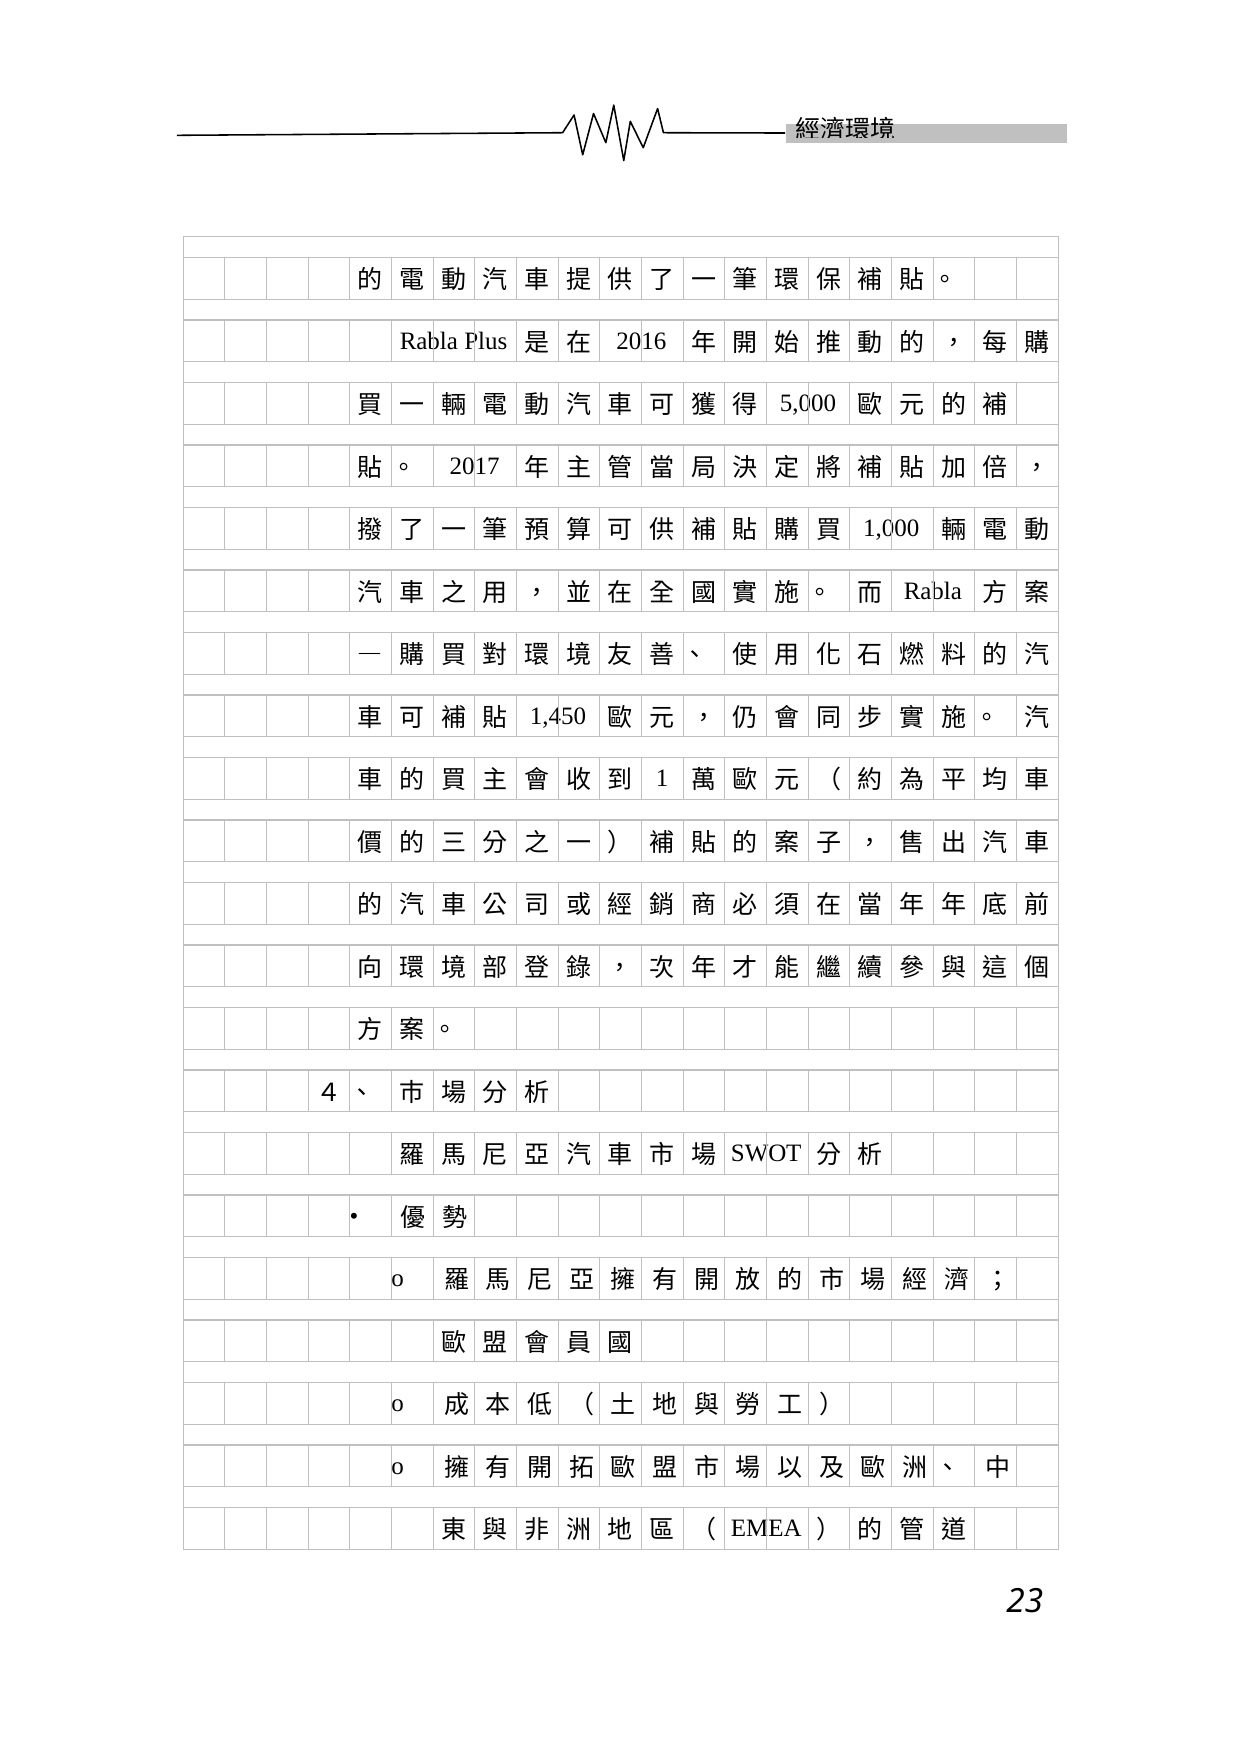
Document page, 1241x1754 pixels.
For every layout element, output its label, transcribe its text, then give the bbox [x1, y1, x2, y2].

text ； [975, 1258, 1016, 1299]
text o 擁有開拓歐盟市場以及歐洲、中東與非洲地區（EMEA）的管道 [684, 1508, 724, 1549]
text o 擁有開拓歐盟市場以及歐洲、中東與非洲地區（EMEA）的管道 [475, 1446, 516, 1486]
text o 擁有開拓歐盟市場以及歐洲、中東與非洲地區（EMEA）的管道 [892, 1508, 933, 1549]
text 羅馬尼亞環境、水域和森林部（The Ministry of Environment, Waters and Forests）宣布於2017年至2019年期間推動汽車換購方案，凡購買一輛新的電動汽車者可獲得1萬歐元的補貼。該部實施的這項2017年版的汽車換購方案--Rabla Plus，對每購買一輛新的電動汽車提供了一筆環保補貼。 [330, 237, 1058, 257]
text 羅馬尼亞汽車市場SWOT分析 [330, 1112, 1058, 1132]
text 會 [517, 1321, 558, 1361]
text 市 [809, 1258, 849, 1299]
text o 擁有開拓歐盟市場以及歐洲、中東與非洲地區（EMEA）的管道 [892, 1446, 933, 1486]
text 場 [434, 1071, 474, 1111]
text ） [809, 1383, 849, 1424]
text （ [559, 1383, 599, 1424]
text o 擁有開拓歐盟市場以及歐洲、中東與非洲地區（EMEA）的管道 [517, 1508, 558, 1549]
text [934, 1321, 974, 1361]
text o 擁有開拓歐盟市場以及歐洲、中東與非洲地區（EMEA）的管道 [1017, 1446, 1058, 1486]
text [892, 1071, 933, 1111]
text 羅馬尼亞汽車市場SWOT分析 [434, 1133, 474, 1174]
text o 擁有開拓歐盟市場以及歐洲、中東與非洲地區（EMEA）的管道 [809, 1446, 849, 1486]
text [355, 1300, 1058, 1319]
text o 擁有開拓歐盟市場以及歐洲、中東與非洲地區（EMEA）的管道 [850, 1446, 891, 1486]
text [642, 1196, 683, 1236]
text 優 [392, 1196, 433, 1236]
text [975, 1196, 1016, 1236]
text 有 [642, 1258, 683, 1299]
text 亞 [559, 1258, 599, 1299]
text [850, 1071, 891, 1111]
text Rabla Plus是在2016年開始推動的，每購買一輛電動汽車可獲得5,000歐元的補貼。2017年主管當局決定將補貼加倍，撥了一筆預算可供補貼購買1,000輛電動汽車之用，並在全國實施。而Rabla方案—購買對環境友善、使用化石燃料的汽車可補貼1,450歐元，仍會同步實施。汽車的買主會收到1萬歐元（約為平均車價的三分之一）補貼的案子，售出汽車的汽車公司或經銷商必須在當年年底前向環境部登錄，次年才能繼續參與這個方案。 [330, 362, 1058, 382]
text [934, 1383, 974, 1424]
text 開 [684, 1258, 724, 1299]
text [725, 1321, 766, 1361]
text [281, 1050, 1058, 1069]
text 市 [392, 1071, 433, 1111]
text Rabla Plus是在2016年開始推動的，每購買一輛電動汽車可獲得5,000歐元的補貼。2017年主管當局決定將補貼加倍，撥了一筆預算可供補貼購買1,000輛電動汽車之用，並在全國實施。而Rabla方案—購買對環境友善、使用化石燃料的汽車可補貼1,450歐元，仍會同步實施。汽車的買主會收到1萬歐元（約為平均車價的三分之一）補貼的案子，售出汽車的汽車公司或經銷商必須在當年年底前向環境部登錄，次年才能繼續參與這個方案。 [330, 550, 1058, 569]
text o 擁有開拓歐盟市場以及歐洲、中東與非洲地區（EMEA）的管道 [850, 1508, 891, 1549]
text [355, 1362, 1058, 1382]
text o 擁有開拓歐盟市場以及歐洲、中東與非洲地區（EMEA）的管道 [642, 1508, 683, 1549]
text 羅馬尼亞汽車市場SWOT分析 [934, 1133, 974, 1174]
text 分 [475, 1071, 516, 1111]
text ４ [309, 1071, 349, 1111]
text 羅馬尼亞汽車市場SWOT分析 [850, 1133, 891, 1174]
text o 擁有開拓歐盟市場以及歐洲、中東與非洲地區（EMEA）的管道 [559, 1508, 599, 1549]
text [559, 1071, 599, 1111]
text Rabla Plus是在2016年開始推動的，每購買一輛電動汽車可獲得5,000歐元的補貼。2017年主管當局決定將補貼加倍，撥了一筆預算可供補貼購買1,000輛電動汽車之用，並在全國實施。而Rabla方案—購買對環境友善、使用化石燃料的汽車可補貼1,450歐元，仍會同步實施。汽車的買主會收到1萬歐元（約為平均車價的三分之一）補貼的案子，售出汽車的汽車公司或經銷商必須在當年年底前向環境部登錄，次年才能繼續參與這個方案。 [330, 925, 1058, 944]
text o 擁有開拓歐盟市場以及歐洲、中東與非洲地區（EMEA）的管道 [725, 1446, 766, 1486]
text 羅馬尼亞汽車市場SWOT分析 [892, 1133, 933, 1174]
text [392, 1321, 433, 1361]
text o 擁有開拓歐盟市場以及歐洲、中東與非洲地區（EMEA）的管道 [684, 1446, 724, 1486]
text 羅馬尼亞汽車市場SWOT分析 [475, 1133, 516, 1174]
text 羅馬尼亞汽車市場SWOT分析 [392, 1133, 433, 1174]
text 員 [559, 1321, 599, 1361]
text [809, 1196, 849, 1236]
text o 擁有開拓歐盟市場以及歐洲、中東與非洲地區（EMEA）的管道 [934, 1446, 974, 1486]
text 經 [892, 1258, 933, 1299]
text 低 [517, 1383, 558, 1424]
text Rabla Plus是在2016年開始推動的，每購買一輛電動汽車可獲得5,000歐元的補貼。2017年主管當局決定將補貼加倍，撥了一筆預算可供補貼購買1,000輛電動汽車之用，並在全國實施。而Rabla方案—購買對環境友善、使用化石燃料的汽車可補貼1,450歐元，仍會同步實施。汽車的買主會收到1萬歐元（約為平均車價的三分之一）補貼的案子，售出汽車的汽車公司或經銷商必須在當年年底前向環境部登錄，次年才能繼續參與這個方案。 [330, 800, 1058, 819]
text Rabla Plus是在2016年開始推動的，每購買一輛電動汽車可獲得5,000歐元的補貼。2017年主管當局決定將補貼加倍，撥了一筆預算可供補貼購買1,000輛電動汽車之用，並在全國實施。而Rabla方案—購買對環境友善、使用化石燃料的汽車可補貼1,450歐元，仍會同步實施。汽車的買主會收到1萬歐元（約為平均車價的三分之一）補貼的案子，售出汽車的汽車公司或經銷商必須在當年年底前向環境部登錄，次年才能繼續參與這個方案。 [330, 987, 1058, 1007]
text 羅馬尼亞汽車市場SWOT分析 [559, 1133, 599, 1174]
text [725, 1071, 766, 1111]
text o 擁有開拓歐盟市場以及歐洲、中東與非洲地區（EMEA）的管道 [355, 1487, 1058, 1507]
text o 擁有開拓歐盟市場以及歐洲、中東與非洲地區（EMEA）的管道 [559, 1446, 599, 1486]
text [517, 1196, 558, 1236]
text [767, 1321, 808, 1361]
text [1017, 1071, 1058, 1111]
text 羅馬尼亞汽車市場SWOT分析 [975, 1133, 1016, 1174]
text [1017, 1321, 1058, 1361]
text 濟 [934, 1258, 974, 1299]
text Rabla Plus是在2016年開始推動的，每購買一輛電動汽車可獲得5,000歐元的補貼。2017年主管當局決定將補貼加倍，撥了一筆預算可供補貼購買1,000輛電動汽車之用，並在全國實施。而Rabla方案—購買對環境友善、使用化石燃料的汽車可補貼1,450歐元，仍會同步實施。汽車的買主會收到1萬歐元（約為平均車價的三分之一）補貼的案子，售出汽車的汽車公司或經銷商必須在當年年底前向環境部登錄，次年才能繼續參與這個方案。 [330, 487, 1058, 507]
text [684, 1196, 724, 1236]
text Rabla Plus是在2016年開始推動的，每購買一輛電動汽車可獲得5,000歐元的補貼。2017年主管當局決定將補貼加倍，撥了一筆預算可供補貼購買1,000輛電動汽車之用，並在全國實施。而Rabla方案—購買對環境友善、使用化石燃料的汽車可補貼1,450歐元，仍會同步實施。汽車的買主會收到1萬歐元（約為平均車價的三分之一）補貼的案子，售出汽車的汽車公司或經銷商必須在當年年底前向環境部登錄，次年才能繼續參與這個方案。 [330, 300, 1058, 319]
text [355, 1237, 1058, 1257]
text [767, 1196, 808, 1236]
text [642, 1321, 683, 1361]
text o 擁有開拓歐盟市場以及歐洲、中東與非洲地區（EMEA）的管道 [392, 1508, 433, 1549]
text 與 [684, 1383, 724, 1424]
text Rabla Plus是在2016年開始推動的，每購買一輛電動汽車可獲得5,000歐元的補貼。2017年主管當局決定將補貼加倍，撥了一筆預算可供補貼購買1,000輛電動汽車之用，並在全國實施。而Rabla方案—購買對環境友善、使用化石燃料的汽車可補貼1,450歐元，仍會同步實施。汽車的買主會收到1萬歐元（約為平均車價的三分之一）補貼的案子，售出汽車的汽車公司或經銷商必須在當年年底前向環境部登錄，次年才能繼續參與這個方案。 [330, 675, 1058, 694]
text 羅馬尼亞汽車市場SWOT分析 [725, 1133, 766, 1174]
text 羅馬尼亞汽車市場SWOT分析 [767, 1133, 808, 1174]
text [975, 1321, 1016, 1361]
text [600, 1196, 641, 1236]
text 羅馬尼亞汽車市場SWOT分析 [350, 1133, 391, 1174]
text o 擁有開拓歐盟市場以及歐洲、中東與非洲地區（EMEA）的管道 [475, 1508, 516, 1549]
text 羅馬尼亞汽車市場SWOT分析 [684, 1133, 724, 1174]
text 擁 [600, 1258, 641, 1299]
text 盟 [475, 1321, 516, 1361]
text 工 [767, 1383, 808, 1424]
text [475, 1196, 516, 1236]
text 國 [600, 1321, 641, 1361]
text [642, 1071, 683, 1111]
text [684, 1071, 724, 1111]
text [684, 1321, 724, 1361]
text 羅馬尼亞汽車市場SWOT分析 [1017, 1133, 1058, 1174]
text 本 [475, 1383, 516, 1424]
text Rabla Plus是在2016年開始推動的，每購買一輛電動汽車可獲得5,000歐元的補貼。2017年主管當局決定將補貼加倍，撥了一筆預算可供補貼購買1,000輛電動汽車之用，並在全國實施。而Rabla方案—購買對環境友善、使用化石燃料的汽車可補貼1,450歐元，仍會同步實施。汽車的買主會收到1萬歐元（約為平均車價的三分之一）補貼的案子，售出汽車的汽車公司或經銷商必須在當年年底前向環境部登錄，次年才能繼續參與這個方案。 [330, 612, 1058, 632]
text o 擁有開拓歐盟市場以及歐洲、中東與非洲地區（EMEA）的管道 [392, 1446, 433, 1486]
text o 擁有開拓歐盟市場以及歐洲、中東與非洲地區（EMEA）的管道 [767, 1446, 808, 1486]
text 析 [517, 1071, 558, 1111]
text Rabla Plus是在2016年開始推動的，每購買一輛電動汽車可獲得5,000歐元的補貼。2017年主管當局決定將補貼加倍，撥了一筆預算可供補貼購買1,000輛電動汽車之用，並在全國實施。而Rabla方案—購買對環境友善、使用化石燃料的汽車可補貼1,450歐元，仍會同步實施。汽車的買主會收到1萬歐元（約為平均車價的三分之一）補貼的案子，售出汽車的汽車公司或經銷商必須在當年年底前向環境部登錄，次年才能繼續參與這個方案。 [330, 737, 1058, 757]
text o 擁有開拓歐盟市場以及歐洲、中東與非洲地區（EMEA）的管道 [934, 1508, 974, 1549]
text 放 [725, 1258, 766, 1299]
text 勞 [725, 1383, 766, 1424]
text [725, 1196, 766, 1236]
text [355, 1258, 391, 1299]
text [1017, 1383, 1058, 1424]
text Rabla Plus是在2016年開始推動的，每購買一輛電動汽車可獲得5,000歐元的補貼。2017年主管當局決定將補貼加倍，撥了一筆預算可供補貼購買1,000輛電動汽車之用，並在全國實施。而Rabla方案—購買對環境友善、使用化石燃料的汽車可補貼1,450歐元，仍會同步實施。汽車的買主會收到1萬歐元（約為平均車價的三分之一）補貼的案子，售出汽車的汽車公司或經銷商必須在當年年底前向環境部登錄，次年才能繼續參與這個方案。 [330, 862, 1058, 882]
text o [392, 1258, 433, 1299]
text [330, 1196, 349, 1236]
text [281, 1071, 308, 1111]
text o [392, 1383, 433, 1424]
text 羅馬尼亞汽車市場SWOT分析 [517, 1133, 558, 1174]
text [355, 1383, 391, 1424]
text [975, 1071, 1016, 1111]
text [355, 1321, 391, 1361]
text [934, 1196, 974, 1236]
text 羅 [434, 1258, 474, 1299]
text [975, 1383, 1016, 1424]
text [767, 1071, 808, 1111]
text o 擁有開拓歐盟市場以及歐洲、中東與非洲地區（EMEA）的管道 [355, 1508, 391, 1549]
text o 擁有開拓歐盟市場以及歐洲、中東與非洲地區（EMEA）的管道 [600, 1446, 641, 1486]
text [850, 1196, 891, 1236]
text 土 [600, 1383, 641, 1424]
text 的 [767, 1258, 808, 1299]
text 地 [642, 1383, 683, 1424]
text [850, 1321, 891, 1361]
text [892, 1383, 933, 1424]
text 羅馬尼亞汽車市場SWOT分析 [642, 1133, 683, 1174]
text o 擁有開拓歐盟市場以及歐洲、中東與非洲地區（EMEA）的管道 [434, 1508, 474, 1549]
text • [350, 1196, 391, 1236]
text [809, 1071, 849, 1111]
text [892, 1196, 933, 1236]
text 成 [434, 1383, 474, 1424]
text [1017, 1196, 1058, 1236]
text [330, 1175, 1058, 1194]
text 歐 [434, 1321, 474, 1361]
text [559, 1196, 599, 1236]
text [934, 1071, 974, 1111]
text o 擁有開拓歐盟市場以及歐洲、中東與非洲地區（EMEA）的管道 [975, 1508, 1016, 1549]
text o 擁有開拓歐盟市場以及歐洲、中東與非洲地區（EMEA）的管道 [434, 1446, 474, 1486]
text o 擁有開拓歐盟市場以及歐洲、中東與非洲地區（EMEA）的管道 [725, 1508, 766, 1549]
text 場 [850, 1258, 891, 1299]
text 羅馬尼亞汽車市場SWOT分析 [600, 1133, 641, 1174]
text [1017, 1258, 1058, 1299]
text o 擁有開拓歐盟市場以及歐洲、中東與非洲地區（EMEA）的管道 [642, 1446, 683, 1486]
text [850, 1383, 891, 1424]
text 尼 [517, 1258, 558, 1299]
text 勢 [434, 1196, 474, 1236]
text [892, 1321, 933, 1361]
text 馬 [475, 1258, 516, 1299]
text o 擁有開拓歐盟市場以及歐洲、中東與非洲地區（EMEA）的管道 [767, 1508, 808, 1549]
text o 擁有開拓歐盟市場以及歐洲、中東與非洲地區（EMEA）的管道 [975, 1446, 1016, 1486]
text o 擁有開拓歐盟市場以及歐洲、中東與非洲地區（EMEA）的管道 [517, 1446, 558, 1486]
text [809, 1321, 849, 1361]
text [600, 1071, 641, 1111]
text o 擁有開拓歐盟市場以及歐洲、中東與非洲地區（EMEA）的管道 [600, 1508, 641, 1549]
text Rabla Plus是在2016年開始推動的，每購買一輛電動汽車可獲得5,000歐元的補貼。2017年主管當局決定將補貼加倍，撥了一筆預算可供補貼購買1,000輛電動汽車之用，並在全國實施。而Rabla方案—購買對環境友善、使用化石燃料的汽車可補貼1,450歐元，仍會同步實施。汽車的買主會收到1萬歐元（約為平均車價的三分之一）補貼的案子，售出汽車的汽車公司或經銷商必須在當年年底前向環境部登錄，次年才能繼續參與這個方案。 [330, 425, 1058, 444]
text o 擁有開拓歐盟市場以及歐洲、中東與非洲地區（EMEA）的管道 [355, 1425, 1058, 1444]
text 羅馬尼亞汽車市場SWOT分析 [809, 1133, 849, 1174]
text o 擁有開拓歐盟市場以及歐洲、中東與非洲地區（EMEA）的管道 [809, 1508, 849, 1549]
text 、 [350, 1071, 391, 1111]
text o 擁有開拓歐盟市場以及歐洲、中東與非洲地區（EMEA）的管道 [355, 1446, 391, 1486]
text 羅馬尼亞汽車市場SWOT分析 [330, 1133, 349, 1174]
text o 擁有開拓歐盟市場以及歐洲、中東與非洲地區（EMEA）的管道 [1017, 1508, 1058, 1549]
